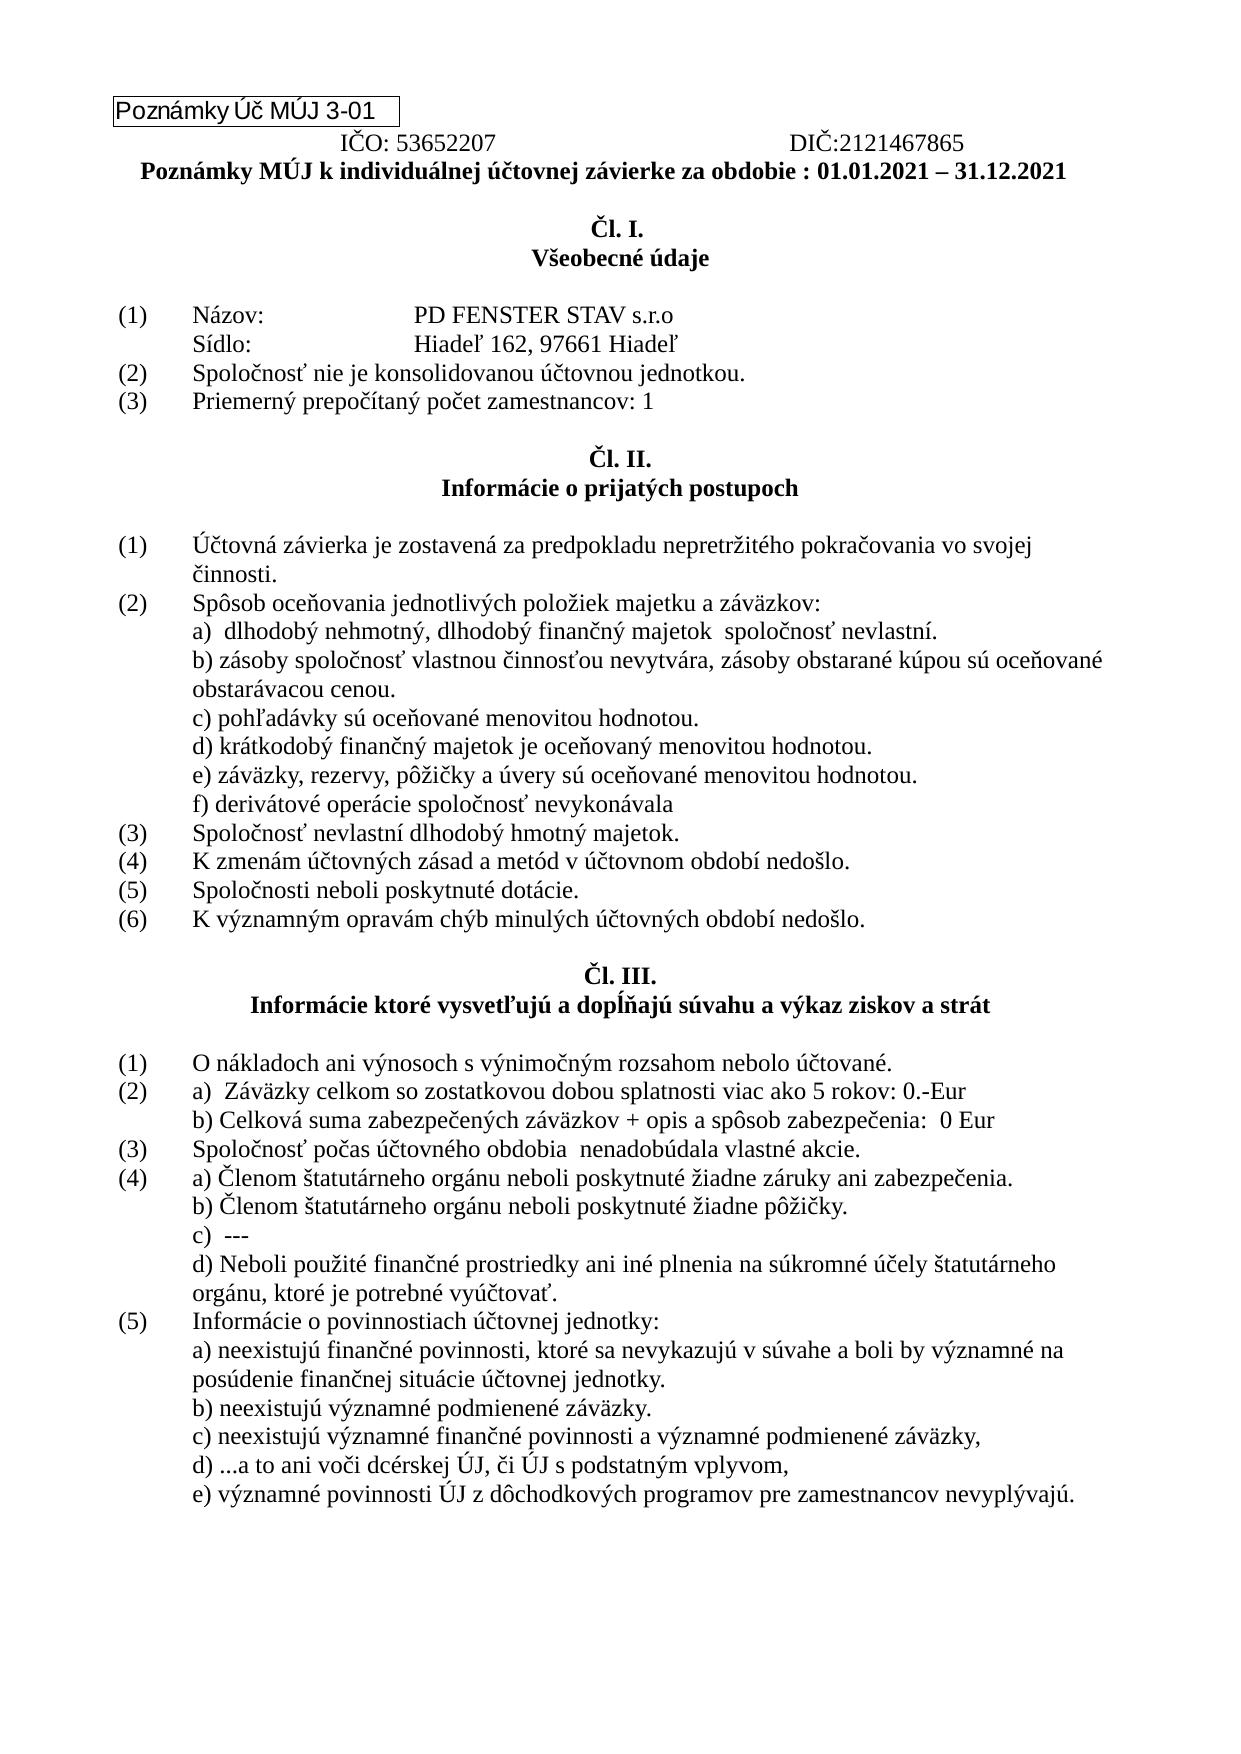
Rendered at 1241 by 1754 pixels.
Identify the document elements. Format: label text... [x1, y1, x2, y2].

text (1) O nákladoch ani výnosoch s výnimočným rozsahom nebolo účtované. [118, 1048, 1122, 1076]
text Informácie o prijatých postupoch [118, 473, 1122, 501]
text (1) Názov: PD FENSTER STAV s.r.o [118, 300, 1122, 329]
text (3) Spoločnosť počas účtovného obdobia nenadobúdala vlastné akcie. [118, 1134, 1122, 1163]
text (2) Spoločnosť nie je konsolidovanou účtovnou jednotkou. [118, 358, 1122, 386]
text d) krátkodobý finančný majetok je oceňovaný menovitou hodnotou. [118, 731, 1122, 760]
text Poznámky MÚJ k individuálnej účtovnej závierke za obdobie : 01.01.2021 – 31.12.2021 [118, 156, 1122, 185]
text (4) a) Členom štatutárneho orgánu neboli poskytnuté žiadne záruky ani zabezpečenia. [118, 1163, 1122, 1191]
text (5) Spoločnosti neboli poskytnuté dotácie. [118, 875, 1122, 904]
text f) derivátové operácie spoločnosť nevykonávala [118, 789, 1122, 818]
text a) dlhodobý nehmotný, dlhodobý finančný majetok spoločnosť nevlastní. [118, 616, 1122, 645]
text d) ...a to ani voči dcérskej ÚJ, či ÚJ s podstatným vplyvom, [118, 1450, 1122, 1479]
text b) neexistujú významné podmienené záväzky. [118, 1393, 1122, 1421]
text (2) a) Záväzky celkom so zostatkovou dobou splatnosti viac ako 5 rokov: 0.-Eur [118, 1076, 1122, 1105]
text (5) Informácie o povinnostiach účtovnej jednotky: [118, 1306, 1122, 1335]
text b) Členom štatutárneho orgánu neboli poskytnuté žiadne pôžičky. [118, 1191, 1122, 1220]
text (1) Účtovná závierka je zostavená za predpokladu nepretržitého pokračovania vo svojej činnosti. [118, 530, 1122, 588]
text e) významné povinnosti ÚJ z dôchodkových programov pre zamestnancov nevyplývajú. [118, 1479, 1122, 1508]
text d) Neboli použité finančné prostriedky ani iné plnenia na súkromné účely štatutárneho orgánu, ktoré je potrebné vyúčtovať. [118, 1249, 1122, 1306]
text c) --- [118, 1220, 1122, 1249]
text c) pohľadávky sú oceňované menovitou hodnotou. [118, 703, 1122, 731]
text a) neexistujú finančné povinnosti, ktoré sa nevykazujú v súvahe a boli by významné na posúdenie finančnej situácie účtovnej jednotky. [118, 1335, 1122, 1393]
text e) záväzky, rezervy, pôžičky a úvery sú oceňované menovitou hodnotou. [118, 760, 1122, 789]
text b) Celková suma zabezpečených záväzkov + opis a spôsob zabezpečenia: 0 Eur [118, 1105, 1122, 1134]
text (2) Spôsob oceňovania jednotlivých položiek majetku a záväzkov: [118, 588, 1122, 616]
text Všeobecné údaje [118, 243, 1122, 271]
text (3) Spoločnosť nevlastní dlhodobý hmotný majetok. [118, 818, 1122, 846]
text (6) K významným opravám chýb minulých účtovných období nedošlo. [118, 904, 1122, 933]
text IČO: 53652207 DIČ:2121467865 [118, 69, 1122, 156]
text Sídlo: Hiadeľ 162, 97661 Hiadeľ [118, 329, 1122, 358]
text Čl. III. [118, 961, 1122, 990]
text Informácie ktoré vysvetľujú a dopĺňajú súvahu a výkaz ziskov a strát [118, 990, 1122, 1019]
text b) zásoby spoločnosť vlastnou činnosťou nevytvára, zásoby obstarané kúpou sú oceňované obstarávacou cenou. [118, 645, 1122, 703]
text (3) Priemerný prepočítaný počet zamestnancov: 1 [118, 386, 1122, 415]
text (4) K zmenám účtovných zásad a metód v účtovnom období nedošlo. [118, 846, 1122, 875]
text c) neexistujú významné finančné povinnosti a významné podmienené záväzky, [118, 1421, 1122, 1450]
text Čl. I. [118, 214, 1122, 243]
text Čl. II. [118, 444, 1122, 473]
